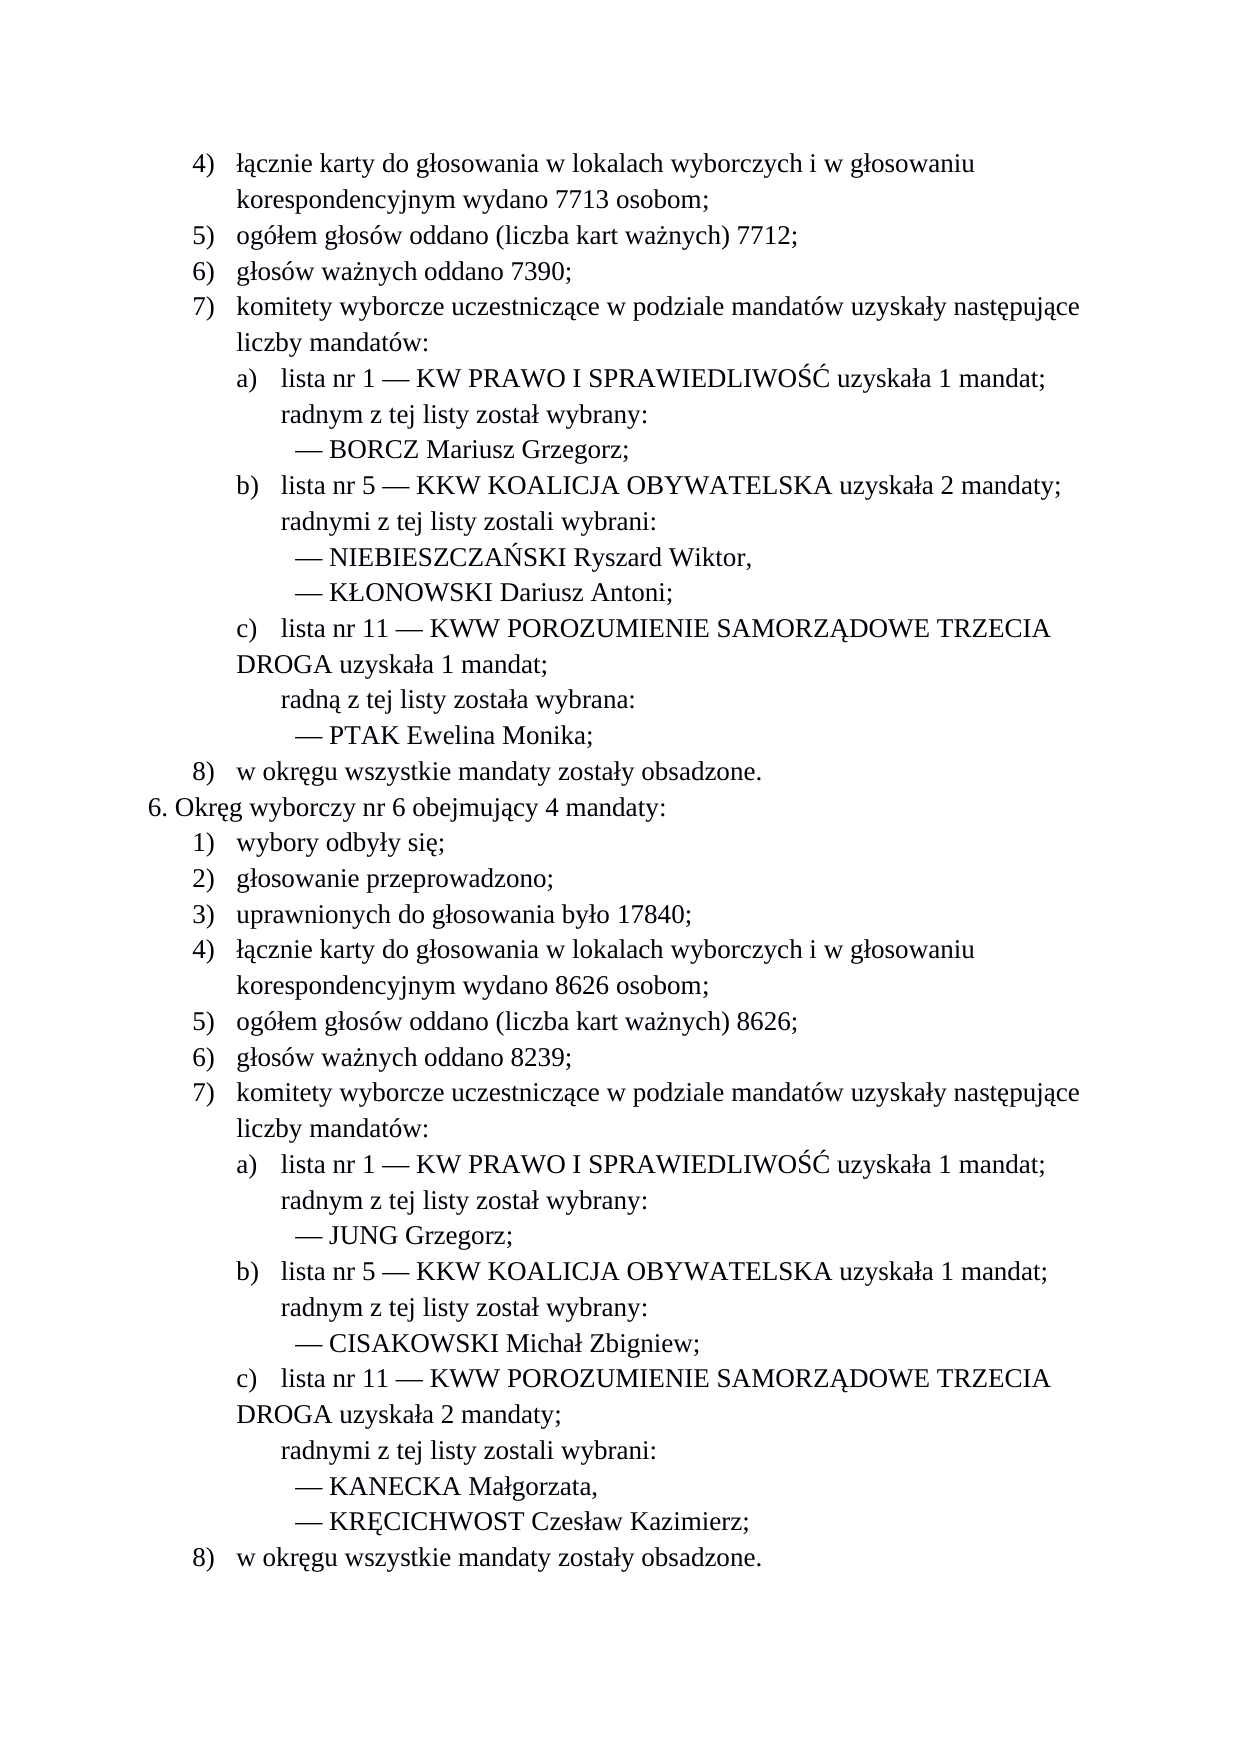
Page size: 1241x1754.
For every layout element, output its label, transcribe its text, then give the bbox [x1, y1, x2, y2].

text ― NIEBIESZCZAŃSKI Ryszard Wiktor, [236, 541, 1093, 572]
text ― KANECKA Małgorzata, [236, 1469, 1093, 1501]
text 6. Okręg wyborczy nr 6 obejmujący 4 mandaty: [148, 791, 1093, 822]
text radnym z tej listy został wybrany: [236, 1291, 1093, 1322]
text 4) łącznie karty do głosowania w lokalach wyborczych i w głosowaniu korespondencyjnym wydano 8626 osobom; [192, 934, 1093, 1001]
text ― PTAK Ewelina Monika; [236, 719, 1093, 750]
text 5) ogółem głosów oddano (liczba kart ważnych) 8626; [192, 1005, 1093, 1036]
text 5) ogółem głosów oddano (liczba kart ważnych) 7712; [192, 219, 1093, 250]
text radną z tej listy została wybrana: [236, 683, 1093, 715]
text radnymi z tej listy zostali wybrani: [236, 1434, 1093, 1465]
text radnymi z tej listy zostali wybrani: [236, 505, 1093, 536]
text c) lista nr 11 ― KWW POROZUMIENIE SAMORZĄDOWE TRZECIA DROGA uzyskała 1 mandat; [236, 612, 1093, 679]
text 7) komitety wyborcze uczestniczące w podziale mandatów uzyskały następujące liczby mandatów: [192, 291, 1093, 357]
text 3) uprawnionych do głosowania było 17840; [192, 898, 1093, 929]
text ― JUNG Grzegorz; [236, 1219, 1093, 1251]
text radnym z tej listy został wybrany: [236, 398, 1093, 429]
text 6) głosów ważnych oddano 7390; [192, 255, 1093, 286]
text 7) komitety wyborcze uczestniczące w podziale mandatów uzyskały następujące liczby mandatów: [192, 1077, 1093, 1143]
text ― KRĘCICHWOST Czesław Kazimierz; [236, 1505, 1093, 1536]
text 4) łącznie karty do głosowania w lokalach wyborczych i w głosowaniu korespondencyjnym wydano 7713 osobom; [192, 148, 1093, 214]
text a) lista nr 1 ― KW PRAWO I SPRAWIEDLIWOŚĆ uzyskała 1 mandat; [236, 1148, 1093, 1179]
text 8) w okręgu wszystkie mandaty zostały obsadzone. [192, 1541, 1093, 1572]
text 1) wybory odbyły się; [192, 826, 1093, 858]
text b) lista nr 5 ― KKW KOALICJA OBYWATELSKA uzyskała 2 mandaty; [236, 469, 1093, 500]
text radnym z tej listy został wybrany: [236, 1184, 1093, 1215]
text c) lista nr 11 ― KWW POROZUMIENIE SAMORZĄDOWE TRZECIA DROGA uzyskała 2 mandaty; [236, 1362, 1093, 1429]
text a) lista nr 1 ― KW PRAWO I SPRAWIEDLIWOŚĆ uzyskała 1 mandat; [236, 362, 1093, 393]
text 8) w okręgu wszystkie mandaty zostały obsadzone. [192, 755, 1093, 786]
text ― KŁONOWSKI Dariusz Antoni; [236, 576, 1093, 607]
text ― CISAKOWSKI Michał Zbigniew; [236, 1327, 1093, 1358]
text 6) głosów ważnych oddano 8239; [192, 1041, 1093, 1072]
text 2) głosowanie przeprowadzono; [192, 862, 1093, 893]
text ― BORCZ Mariusz Grzegorz; [236, 433, 1093, 464]
text b) lista nr 5 ― KKW KOALICJA OBYWATELSKA uzyskała 1 mandat; [236, 1255, 1093, 1286]
